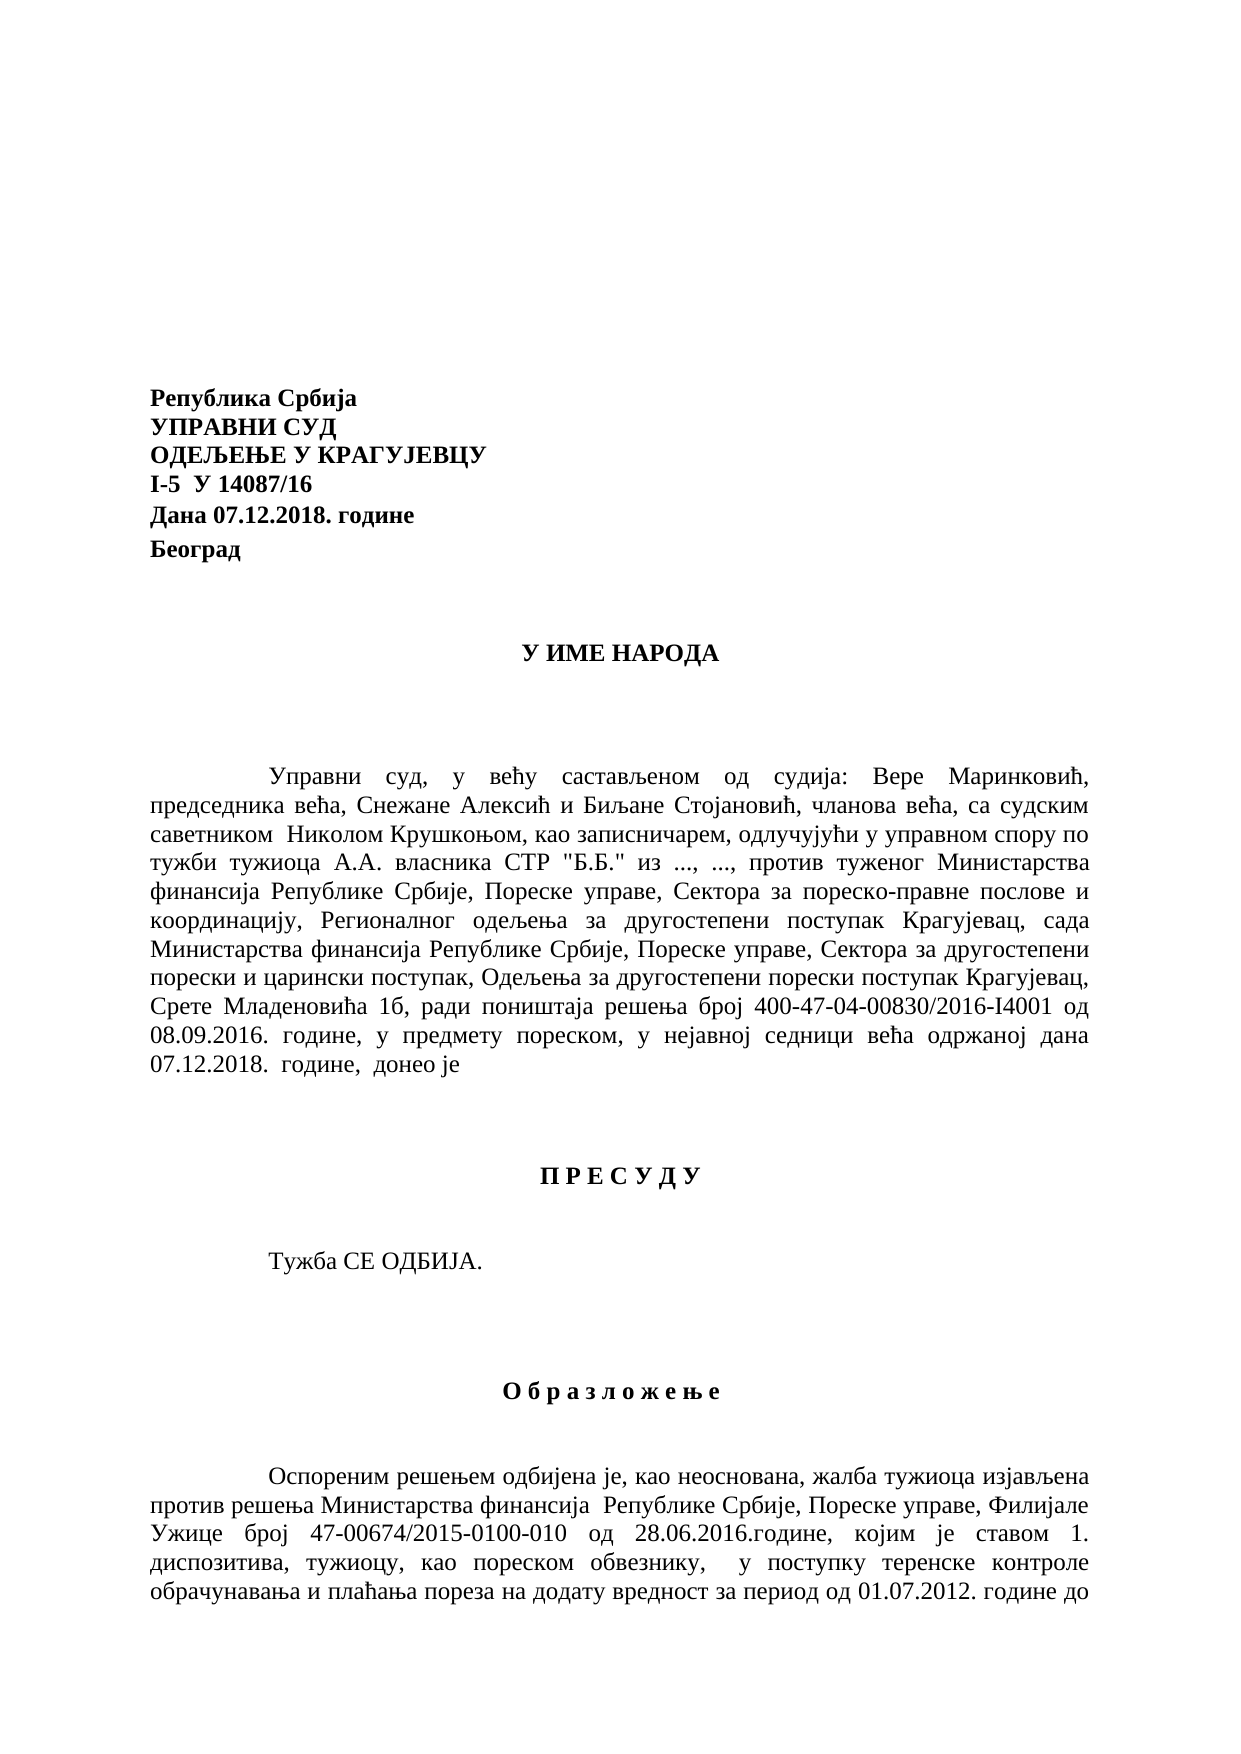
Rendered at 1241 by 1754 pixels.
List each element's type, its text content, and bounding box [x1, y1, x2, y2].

text УПРАВНИ СУД [150, 412, 1090, 440]
text Управни суд, у већу састављеном од судија: Вере Маринковић, председника већа, Снежане Алексић и Биљане Стојановић, чланова већа, са судским саветником Николом Крушкоњом, као записничарем, одлучујући у управном спору по тужби тужиоца А.А. власника СТР "Б.Б." из ..., ..., против туженог Министарства финансија Републике Србије, Пореске управе, Сектора за пореско-правне послове и координацију, Регионалног одељења за другостепени поступак Крагујевац, сада Министарства финансија Републике Србије, Пореске управе, Сектора за другостепени порески и царински поступак, Одељења за другостепени порески поступак Крагујевац, Срете Младеновића 1б, ради поништаја решења број 400-47-04-00830/2016-I4001 од 08.09.2016. године, у предмету пореском, у нејавној седници већа одржаној дана 07.12.2018. године, донео је [150, 761, 1090, 1077]
text Дана 07.12.2018. године [150, 500, 1090, 529]
text О б р а з л о ж е њ е [150, 1376, 1090, 1404]
text I-5 У 14087/16 [150, 469, 1090, 498]
text Република Србија [150, 383, 1090, 412]
text П Р Е С У Д У [150, 1161, 1090, 1190]
text Београд [150, 534, 1090, 563]
text ОДEЉЕЊЕ У КРАГУЈЕВЦУ [150, 440, 1090, 469]
text У ИМЕ НАРОДА [150, 638, 1090, 667]
text Тужба СЕ ОДБИЈА. [150, 1246, 1090, 1275]
text Оспореним решењем одбијена је, као неоснована, жалба тужиоца изјављена против решења Министарства финансија Републике Србије, Пореске управе, Филијале Ужице број 47-00674/2015-0100-010 од 28.06.2016.године, којим је ставом 1. диспозитива, тужиоцу, као пореском обвезнику, у поступку теренске контроле обрачунавања и плаћања пореза на додату вредност за период од 01.07.2012. године до [150, 1461, 1090, 1605]
